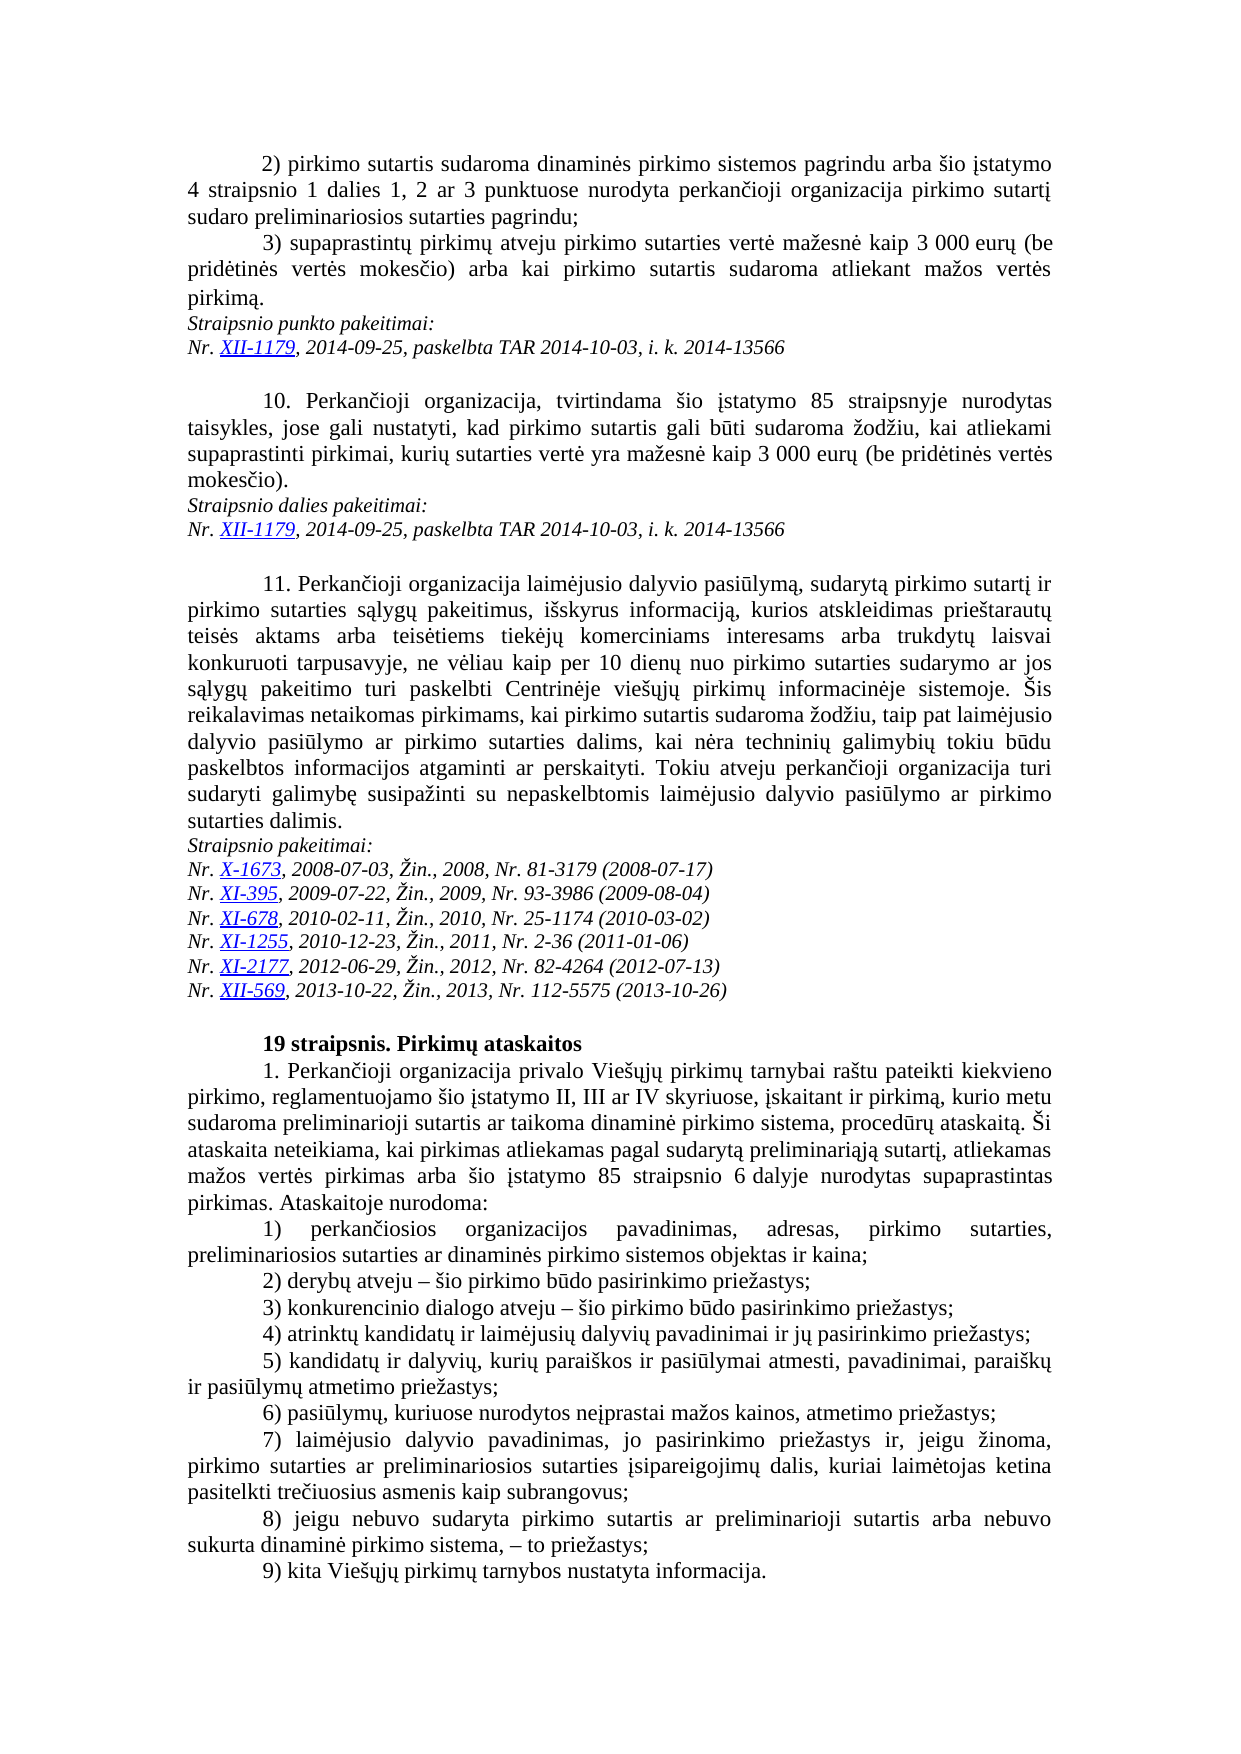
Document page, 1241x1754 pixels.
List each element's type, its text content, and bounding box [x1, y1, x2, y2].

text 1) perkančiosios organizacijos pavadinimas, adresas, pirkimo sutarties, preliminariosios sutarties ar dinaminės pirkimo sistemos objektas ir kaina; [187, 1215, 1053, 1268]
text Nr. XII-569, 2013-10-22, Žin., 2013, Nr. 112-5575 (2013-10-26) [187, 978, 1053, 1002]
text Nr. XI-1255, 2010-12-23, Žin., 2011, Nr. 2-36 (2011-01-06) [187, 929, 1053, 953]
text 11. Perkančioji organizacija laimėjusio dalyvio pasiūlymą, sudarytą pirkimo sutartį ir pirkimo sutarties sąlygų pakeitimus, išskyrus informaciją, kurios atskleidimas prieštarautų teisės aktams arba teisėtiems tiekėjų komerciniams interesams arba trukdytų laisvai konkuruoti tarpusavyje, ne vėliau kaip per 10 dienų nuo pirkimo sutarties sudarymo ar jos sąlygų pakeitimo turi paskelbti Centrinėje viešųjų pirkimų informacinėje sistemoje. Šis reikalavimas netaikomas pirkimams, kai pirkimo sutartis sudaroma žodžiu, taip pat laimėjusio dalyvio pasiūlymo ar pirkimo sutarties dalims, kai nėra techninių galimybių tokiu būdu paskelbtos informacijos atgaminti ar perskaityti. Tokiu atveju perkančioji organizacija turi sudaryti galimybę susipažinti su nepaskelbtomis laimėjusio dalyvio pasiūlymo ar pirkimo sutarties dalimis. [187, 570, 1053, 833]
text Straipsnio punkto pakeitimai: [187, 311, 1053, 334]
text 7) laimėjusio dalyvio pavadinimas, jo pasirinkimo priežastys ir, jeigu žinoma, pirkimo sutarties ar preliminariosios sutarties įsipareigojimų dalis, kuriai laimėtojas ketina pasitelkti trečiuosius asmenis kaip subrangovus; [187, 1426, 1053, 1505]
text 10. Perkančioji organizacija, tvirtindama šio įstatymo 85 straipsnyje nurodytas taisykles, jose gali nustatyti, kad pirkimo sutartis gali būti sudaroma žodžiu, kai atliekami supaprastinti pirkimai, kurių sutarties vertė yra mažesnė kaip 3 000 eurų (be pridėtinės vertės mokesčio). [187, 387, 1053, 493]
text Nr. XII-1179, 2014-09-25, paskelbta TAR 2014-10-03, i. k. 2014-13566 [187, 517, 1053, 541]
text 2) derybų atveju – šio pirkimo būdo pasirinkimo priežastys; [187, 1268, 1053, 1294]
text 2) pirkimo sutartis sudaroma dinaminės pirkimo sistemos pagrindu arba šio įstatymo 4 straipsnio 1 dalies 1, 2 ar 3 punktuose nurodyta perkančioji organizacija pirkimo sutartį sudaro preliminariosios sutarties pagrindu; [187, 150, 1053, 229]
text Nr. XII-1179, 2014-09-25, paskelbta TAR 2014-10-03, i. k. 2014-13566 [187, 334, 1053, 359]
text 3) supaprastintų pirkimų atveju pirkimo sutarties vertė mažesnė kaip 3 000 eurų (be pridėtinės vertės mokesčio) arba kai pirkimo sutartis sudaroma atliekant mažos vertės pirkimą. [187, 229, 1053, 311]
text Nr. XI-2177, 2012-06-29, Žin., 2012, Nr. 82-4264 (2012-07-13) [187, 953, 1053, 978]
text Nr. XI-678, 2010-02-11, Žin., 2010, Nr. 25-1174 (2010-03-02) [187, 905, 1053, 929]
text 4) atrinktų kandidatų ir laimėjusių dalyvių pavadinimai ir jų pasirinkimo priežastys; [187, 1320, 1053, 1347]
text 6) pasiūlymų, kuriuose nurodytos neįprastai mažos kainos, atmetimo priežastys; [187, 1399, 1053, 1426]
text 19 straipsnis. Pirkimų ataskaitos [187, 1030, 1053, 1057]
text Nr. X-1673, 2008-07-03, Žin., 2008, Nr. 81-3179 (2008-07-17) [187, 857, 1053, 881]
text 5) kandidatų ir dalyvių, kurių paraiškos ir pasiūlymai atmesti, pavadinimai, paraiškų ir pasiūlymų atmetimo priežastys; [187, 1347, 1053, 1399]
text Straipsnio dalies pakeitimai: [187, 493, 1053, 517]
text 1. Perkančioji organizacija privalo Viešųjų pirkimų tarnybai raštu pateikti kiekvieno pirkimo, reglamentuojamo šio įstatymo II, III ar IV skyriuose, įskaitant ir pirkimą, kurio metu sudaroma preliminarioji sutartis ar taikoma dinaminė pirkimo sistema, procedūrų ataskaitą. Ši ataskaita neteikiama, kai pirkimas atliekamas pagal sudarytą preliminariąją sutartį, atliekamas mažos vertės pirkimas arba šio įstatymo 85 straipsnio 6 dalyje nurodytas supaprastintas pirkimas. Ataskaitoje nurodoma: [187, 1057, 1053, 1215]
text 3) konkurencinio dialogo atveju – šio pirkimo būdo pasirinkimo priežastys; [187, 1294, 1053, 1320]
text Straipsnio pakeitimai: [187, 833, 1053, 857]
text Nr. XI-395, 2009-07-22, Žin., 2009, Nr. 93-3986 (2009-08-04) [187, 881, 1053, 905]
text 9) kita Viešųjų pirkimų tarnybos nustatyta informacija. [187, 1557, 1053, 1584]
text 8) jeigu nebuvo sudaryta pirkimo sutartis ar preliminarioji sutartis arba nebuvo sukurta dinaminė pirkimo sistema, – to priežastys; [187, 1505, 1053, 1557]
